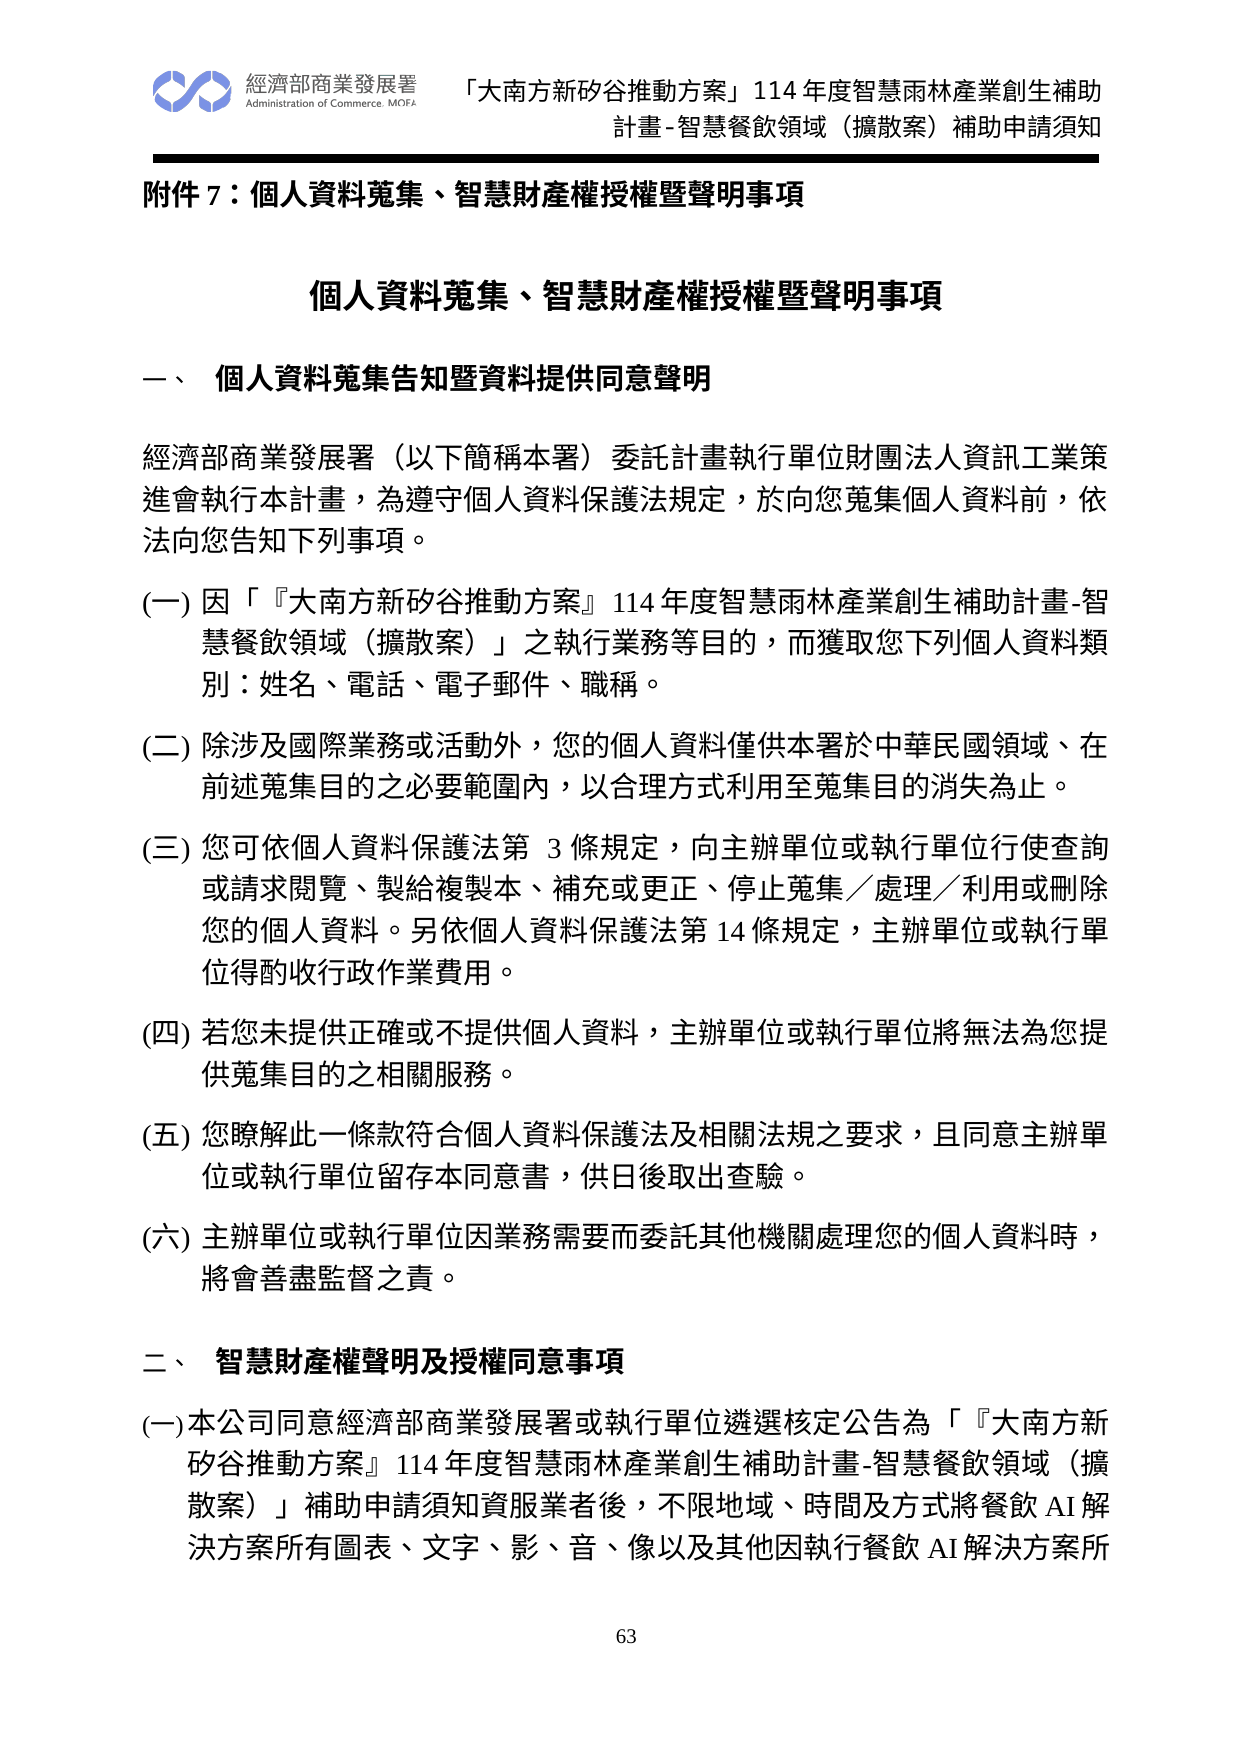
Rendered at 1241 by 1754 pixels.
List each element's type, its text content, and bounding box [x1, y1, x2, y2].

list 您瞭解此一條款符合個人資料保護法及相關法規之要求，且同意主辦單位或執行單位留存本同意書，供日後取出查驗。 [142, 1112, 1110, 1196]
list 除涉及國際業務或活動外，您的個人資料僅供本署於中華民國領域、在前述蒐集目的之必要範圍內，以合理方式利用至蒐集目的消失為止。 [142, 723, 1110, 806]
text 個人資料蒐集、智慧財產權授權暨聲明事項 [142, 270, 1110, 318]
list 主辦單位或執行單位因業務需要而委託其他機關處理您的個人資料時，將會善盡監督之責。 [142, 1214, 1110, 1298]
list 個人資料蒐集告知暨資料提供同意聲明 [142, 356, 1110, 398]
list 本公司同意經濟部商業發展署或執行單位遴選核定公告為「『大南方新矽谷推動方案』114年度智慧雨林產業創生補助計畫-智慧餐飲領域（擴散案）」補助申請須知資服業者後，不限地域、時間及方式將餐飲AI解決方案所有圖表、文字、影、音、像以及其他因執行餐飲AI解決方案所 [142, 1400, 1110, 1566]
list 您可依個人資料保護法第 3 條規定，向主辦單位或執行單位行使查詢或請求閱覽、製給複製本、補充或更正、停止蒐集∕處理∕利用或刪除您的個人資料。另依個人資料保護法第14條規定，主辦單位或執行單位得酌收行政作業費用。 [142, 825, 1110, 991]
list 若您未提供正確或不提供個人資料，主辦單位或執行單位將無法為您提供蒐集目的之相關服務。 [142, 1010, 1110, 1093]
list 因「『大南方新矽谷推動方案』114年度智慧雨林產業創生補助計畫-智慧餐飲領域（擴散案）」之執行業務等目的，而獲取您下列個人資料類別：姓名、電話、電子郵件、職稱。 [142, 579, 1110, 704]
text 經濟部商業發展署（以下簡稱本署）委託計畫執行單位財團法人資訊工業策進會執行本計畫，為遵守個人資料保護法規定，於向您蒐集個人資料前，依法向您告知下列事項。 [142, 435, 1110, 560]
subtitle 附件7：個人資料蒐集、智慧財產權授權暨聲明事項 [142, 168, 1110, 214]
list 智慧財產權聲明及授權同意事項 [142, 1339, 1110, 1381]
